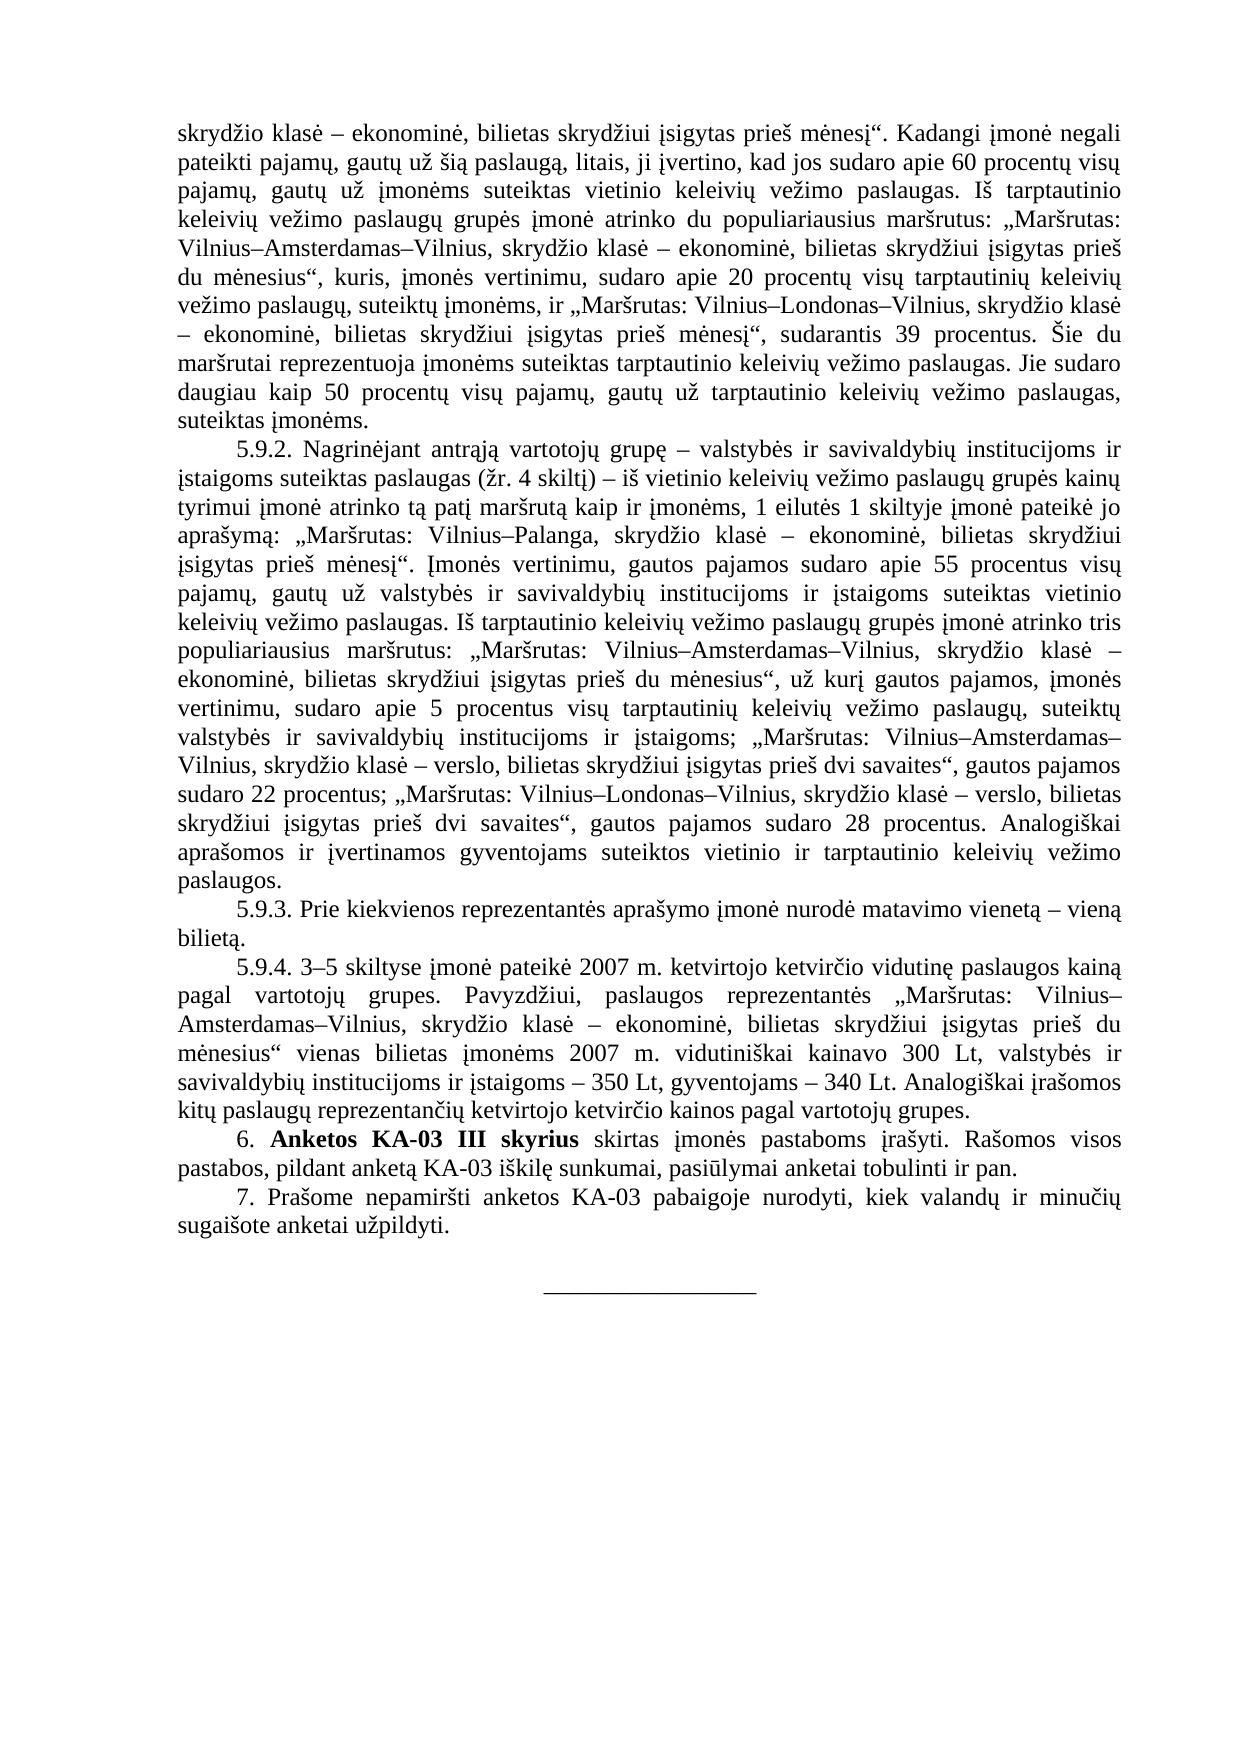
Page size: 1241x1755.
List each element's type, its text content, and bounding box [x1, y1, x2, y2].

text 5.9.4. 3–5 skiltyse įmonė pateikė 2007 m. ketvirtojo ketvirčio vidutinę paslaugos kainą pagal vartotojų grupes. Pavyzdžiui, paslaugos reprezentantės „Maršrutas: Vilnius–Amsterdamas–Vilnius, skrydžio klasė – ekonominė, bilietas skrydžiui įsigytas prieš du mėnesius“ vienas bilietas įmonėms 2007 m. vidutiniškai kainavo 300 Lt, valstybės ir savivaldybių institucijoms ir įstaigoms – 350 Lt, gyventojams – 340 Lt. Analogiškai įrašomos kitų paslaugų reprezentančių ketvirtojo ketvirčio kainos pagal vartotojų grupes. [177, 952, 1122, 1124]
text skrydžio klasė – ekonominė, bilietas skrydžiui įsigytas prieš mėnesį“. Kadangi įmonė negali pateikti pajamų, gautų už šią paslaugą, litais, ji įvertino, kad jos sudaro apie 60 procentų visų pajamų, gautų už įmonėms suteiktas vietinio keleivių vežimo paslaugas. Iš tarptautinio keleivių vežimo paslaugų grupės įmonė atrinko du populiariausius maršrutus: „Maršrutas: Vilnius–Amsterdamas–Vilnius, skrydžio klasė – ekonominė, bilietas skrydžiui įsigytas prieš du mėnesius“, kuris, įmonės vertinimu, sudaro apie 20 procentų visų tarptautinių keleivių vežimo paslaugų, suteiktų įmonėms, ir „Maršrutas: Vilnius–Londonas–Vilnius, skrydžio klasė – ekonominė, bilietas skrydžiui įsigytas prieš mėnesį“, sudarantis 39 procentus. Šie du maršrutai reprezentuoja įmonėms suteiktas tarptautinio keleivių vežimo paslaugas. Jie sudaro daugiau kaip 50 procentų visų pajamų, gautų už tarptautinio keleivių vežimo paslaugas, suteiktas įmonėms. [177, 118, 1122, 434]
text 5.9.2. Nagrinėjant antrąją vartotojų grupę – valstybės ir savivaldybių institucijoms ir įstaigoms suteiktas paslaugas (žr. 4 skiltį) – iš vietinio keleivių vežimo paslaugų grupės kainų tyrimui įmonė atrinko tą patį maršrutą kaip ir įmonėms, 1 eilutės 1 skiltyje įmonė pateikė jo aprašymą: „Maršrutas: Vilnius–Palanga, skrydžio klasė – ekonominė, bilietas skrydžiui įsigytas prieš mėnesį“. Įmonės vertinimu, gautos pajamos sudaro apie 55 procentus visų pajamų, gautų už valstybės ir savivaldybių institucijoms ir įstaigoms suteiktas vietinio keleivių vežimo paslaugas. Iš tarptautinio keleivių vežimo paslaugų grupės įmonė atrinko tris populiariausius maršrutus: „Maršrutas: Vilnius–Amsterdamas–Vilnius, skrydžio klasė – ekonominė, bilietas skrydžiui įsigytas prieš du mėnesius“, už kurį gautos pajamos, įmonės vertinimu, sudaro apie 5 procentus visų tarptautinių keleivių vežimo paslaugų, suteiktų valstybės ir savivaldybių institucijoms ir įstaigoms; „Maršrutas: Vilnius–Amsterdamas–Vilnius, skrydžio klasė – verslo, bilietas skrydžiui įsigytas prieš dvi savaites“, gautos pajamos sudaro 22 procentus; „Maršrutas: Vilnius–Londonas–Vilnius, skrydžio klasė – verslo, bilietas skrydžiui įsigytas prieš dvi savaites“, gautos pajamos sudaro 28 procentus. Analogiškai aprašomos ir įvertinamos gyventojams suteiktos vietinio ir tarptautinio keleivių vežimo paslaugos. [177, 434, 1122, 894]
text 7. Prašome nepamiršti anketos KA-03 pabaigoje nurodyti, kiek valandų ir minučių sugaišote anketai užpildyti. [177, 1182, 1122, 1239]
text _________________ [177, 1268, 1122, 1297]
text 6. Anketos KA-03 III skyrius skirtas įmonės pastaboms įrašyti. Rašomos visos pastabos, pildant anketą KA-03 iškilę sunkumai, pasiūlymai anketai tobulinti ir pan. [177, 1124, 1122, 1182]
text 5.9.3. Prie kiekvienos reprezentantės aprašymo įmonė nurodė matavimo vienetą – vieną bilietą. [177, 894, 1122, 952]
